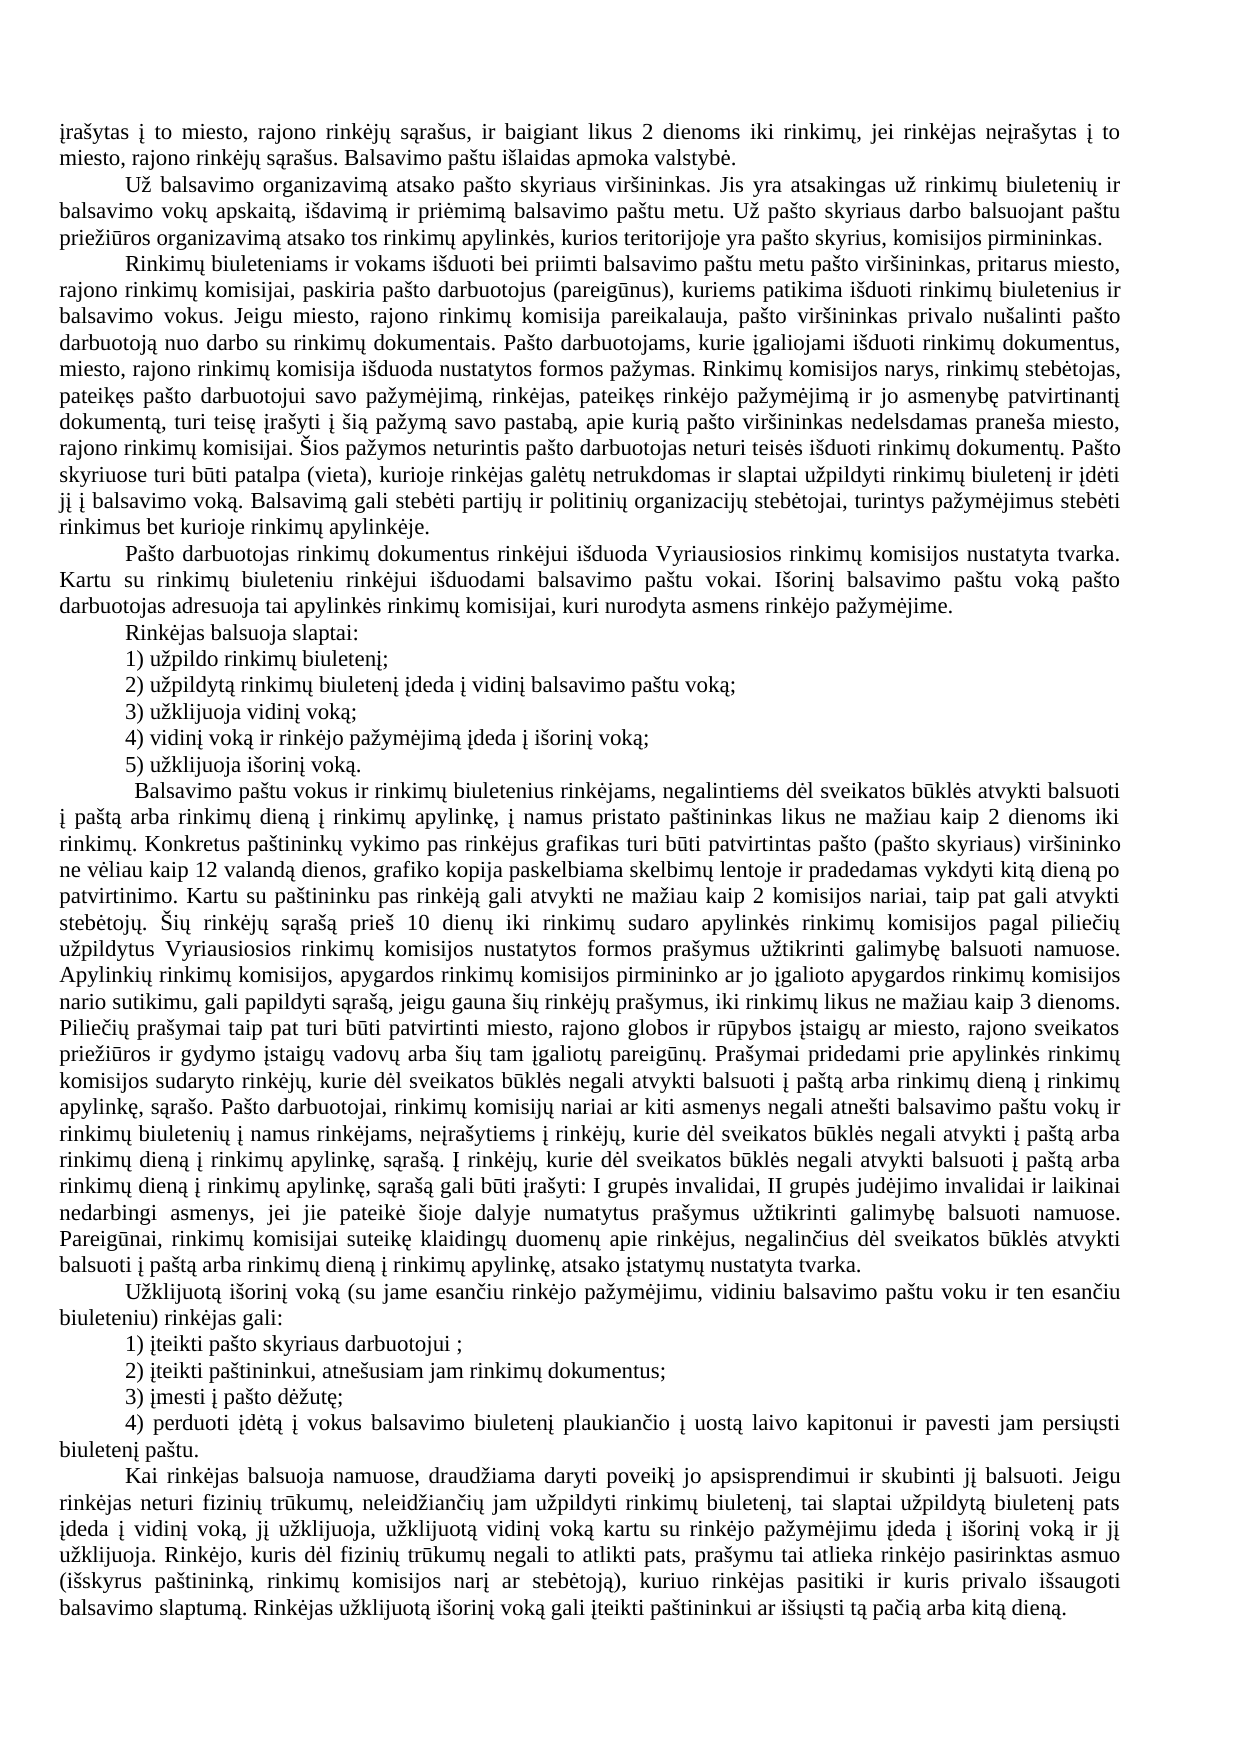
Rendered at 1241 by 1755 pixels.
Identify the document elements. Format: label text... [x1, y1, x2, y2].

text 5) užklijuoja išorinį voką. [59, 751, 1122, 777]
text 2) užpildytą rinkimų biuletenį įdeda į vidinį balsavimo paštu voką; [59, 672, 1122, 698]
text Užklijuotą išorinį voką (su jame esančiu rinkėjo pažymėjimu, vidiniu balsavimo paštu voku ir ten esančiu biuleteniu) rinkėjas gali: [59, 1278, 1122, 1330]
text Pašto darbuotojas rinkimų dokumentus rinkėjui išduoda Vyriausiosios rinkimų komisijos nustatyta tvarka. Kartu su rinkimų biuleteniu rinkėjui išduodami balsavimo paštu vokai. Išorinį balsavimo paštu voką pašto darbuotojas adresuoja tai apylinkės rinkimų komisijai, kuri nurodyta asmens rinkėjo pažymėjime. [59, 540, 1122, 619]
text Už balsavimo organizavimą atsako pašto skyriaus viršininkas. Jis yra atsakingas už rinkimų biuletenių ir balsavimo vokų apskaitą, išdavimą ir priėmimą balsavimo paštu metu. Už pašto skyriaus darbo balsuojant paštu priežiūros organizavimą atsako tos rinkimų apylinkės, kurios teritorijoje yra pašto skyrius, komisijos pirmininkas. [59, 171, 1122, 250]
text 4) perduoti įdėtą į vokus balsavimo biuletenį plaukiančio į uostą laivo kapitonui ir pavesti jam persiųsti biuletenį paštu. [59, 1409, 1122, 1462]
text Rinkėjas balsuoja slaptai: [59, 619, 1122, 645]
text Rinkimų biuleteniams ir vokams išduoti bei priimti balsavimo paštu metu pašto viršininkas, pritarus miesto, rajono rinkimų komisijai, paskiria pašto darbuotojus (pareigūnus), kuriems patikima išduoti rinkimų biuletenius ir balsavimo vokus. Jeigu miesto, rajono rinkimų komisija pareikalauja, pašto viršininkas privalo nušalinti pašto darbuotoją nuo darbo su rinkimų dokumentais. Pašto darbuotojams, kurie įgaliojami išduoti rinkimų dokumentus, miesto, rajono rinkimų komisija išduoda nustatytos formos pažymas. Rinkimų komisijos narys, rinkimų stebėtojas, pateikęs pašto darbuotojui savo pažymėjimą, rinkėjas, pateikęs rinkėjo pažymėjimą ir jo asmenybę patvirtinantį dokumentą, turi teisę įrašyti į šią pažymą savo pastabą, apie kurią pašto viršininkas nedelsdamas praneša miesto, rajono rinkimų komisijai. Šios pažymos neturintis pašto darbuotojas neturi teisės išduoti rinkimų dokumentų. Pašto skyriuose turi būti patalpa (vieta), kurioje rinkėjas galėtų netrukdomas ir slaptai užpildyti rinkimų biuletenį ir įdėti jį į balsavimo voką. Balsavimą gali stebėti partijų ir politinių organizacijų stebėtojai, turintys pažymėjimus stebėti rinkimus bet kurioje rinkimų apylinkėje. [59, 250, 1122, 540]
text 4) vidinį voką ir rinkėjo pažymėjimą įdeda į išorinį voką; [59, 724, 1122, 751]
text 3) užklijuoja vidinį voką; [59, 698, 1122, 724]
text 3) įmesti į pašto dėžutę; [59, 1383, 1122, 1409]
text įrašytas į to miesto, rajono rinkėjų sąrašus, ir baigiant likus 2 dienoms iki rinkimų, jei rinkėjas neįrašytas į to miesto, rajono rinkėjų sąrašus. Balsavimo paštu išlaidas apmoka valstybė. [59, 118, 1122, 171]
text 1) užpildo rinkimų biuletenį; [59, 645, 1122, 672]
text 1) įteikti pašto skyriaus darbuotojui ; [59, 1330, 1122, 1357]
text Kai rinkėjas balsuoja namuose, draudžiama daryti poveikį jo apsisprendimui ir skubinti jį balsuoti. Jeigu rinkėjas neturi fizinių trūkumų, neleidžiančių jam užpildyti rinkimų biuletenį, tai slaptai užpildytą biuletenį pats įdeda į vidinį voką, jį užklijuoja, užklijuotą vidinį voką kartu su rinkėjo pažymėjimu įdeda į išorinį voką ir jį užklijuoja. Rinkėjo, kuris dėl fizinių trūkumų negali to atlikti pats, prašymu tai atlieka rinkėjo pasirinktas asmuo (išskyrus paštininką, rinkimų komisijos narį ar stebėtoją), kuriuo rinkėjas pasitiki ir kuris privalo išsaugoti balsavimo slaptumą. Rinkėjas užklijuotą išorinį voką gali įteikti paštininkui ar išsiųsti tą pačią arba kitą dieną. [59, 1462, 1122, 1620]
text Balsavimo paštu vokus ir rinkimų biuletenius rinkėjams, negalintiems dėl sveikatos būklės atvykti balsuoti į paštą arba rinkimų dieną į rinkimų apylinkę, į namus pristato paštininkas likus ne mažiau kaip 2 dienoms iki rinkimų. Konkretus paštininkų vykimo pas rinkėjus grafikas turi būti patvirtintas pašto (pašto skyriaus) viršininko ne vėliau kaip 12 valandą dienos, grafiko kopija paskelbiama skelbimų lentoje ir pradedamas vykdyti kitą dieną po patvirtinimo. Kartu su paštininku pas rinkėją gali atvykti ne mažiau kaip 2 komisijos nariai, taip pat gali atvykti stebėtojų. Šių rinkėjų sąrašą prieš 10 dienų iki rinkimų sudaro apylinkės rinkimų komisijos pagal piliečių užpildytus Vyriausiosios rinkimų komisijos nustatytos formos prašymus užtikrinti galimybę balsuoti namuose. Apylinkių rinkimų komisijos, apygardos rinkimų komisijos pirmininko ar jo įgalioto apygardos rinkimų komisijos nario sutikimu, gali papildyti sąrašą, jeigu gauna šių rinkėjų prašymus, iki rinkimų likus ne mažiau kaip 3 dienoms. Piliečių prašymai taip pat turi būti patvirtinti miesto, rajono globos ir rūpybos įstaigų ar miesto, rajono sveikatos priežiūros ir gydymo įstaigų vadovų arba šių tam įgaliotų pareigūnų. Prašymai pridedami prie apylinkės rinkimų komisijos sudaryto rinkėjų, kurie dėl sveikatos būklės negali atvykti balsuoti į paštą arba rinkimų dieną į rinkimų apylinkę, sąrašo. Pašto darbuotojai, rinkimų komisijų nariai ar kiti asmenys negali atnešti balsavimo paštu vokų ir rinkimų biuletenių į namus rinkėjams, neįrašytiems į rinkėjų, kurie dėl sveikatos būklės negali atvykti į paštą arba rinkimų dieną į rinkimų apylinkę, sąrašą. Į rinkėjų, kurie dėl sveikatos būklės negali atvykti balsuoti į paštą arba rinkimų dieną į rinkimų apylinkę, sąrašą gali būti įrašyti: I grupės invalidai, II grupės judėjimo invalidai ir laikinai nedarbingi asmenys, jei jie pateikė šioje dalyje numatytus prašymus užtikrinti galimybę balsuoti namuose. Pareigūnai, rinkimų komisijai suteikę klaidingų duomenų apie rinkėjus, negalinčius dėl sveikatos būklės atvykti balsuoti į paštą arba rinkimų dieną į rinkimų apylinkę, atsako įstatymų nustatyta tvarka. [59, 777, 1122, 1278]
text 2) įteikti paštininkui, atnešusiam jam rinkimų dokumentus; [59, 1357, 1122, 1383]
